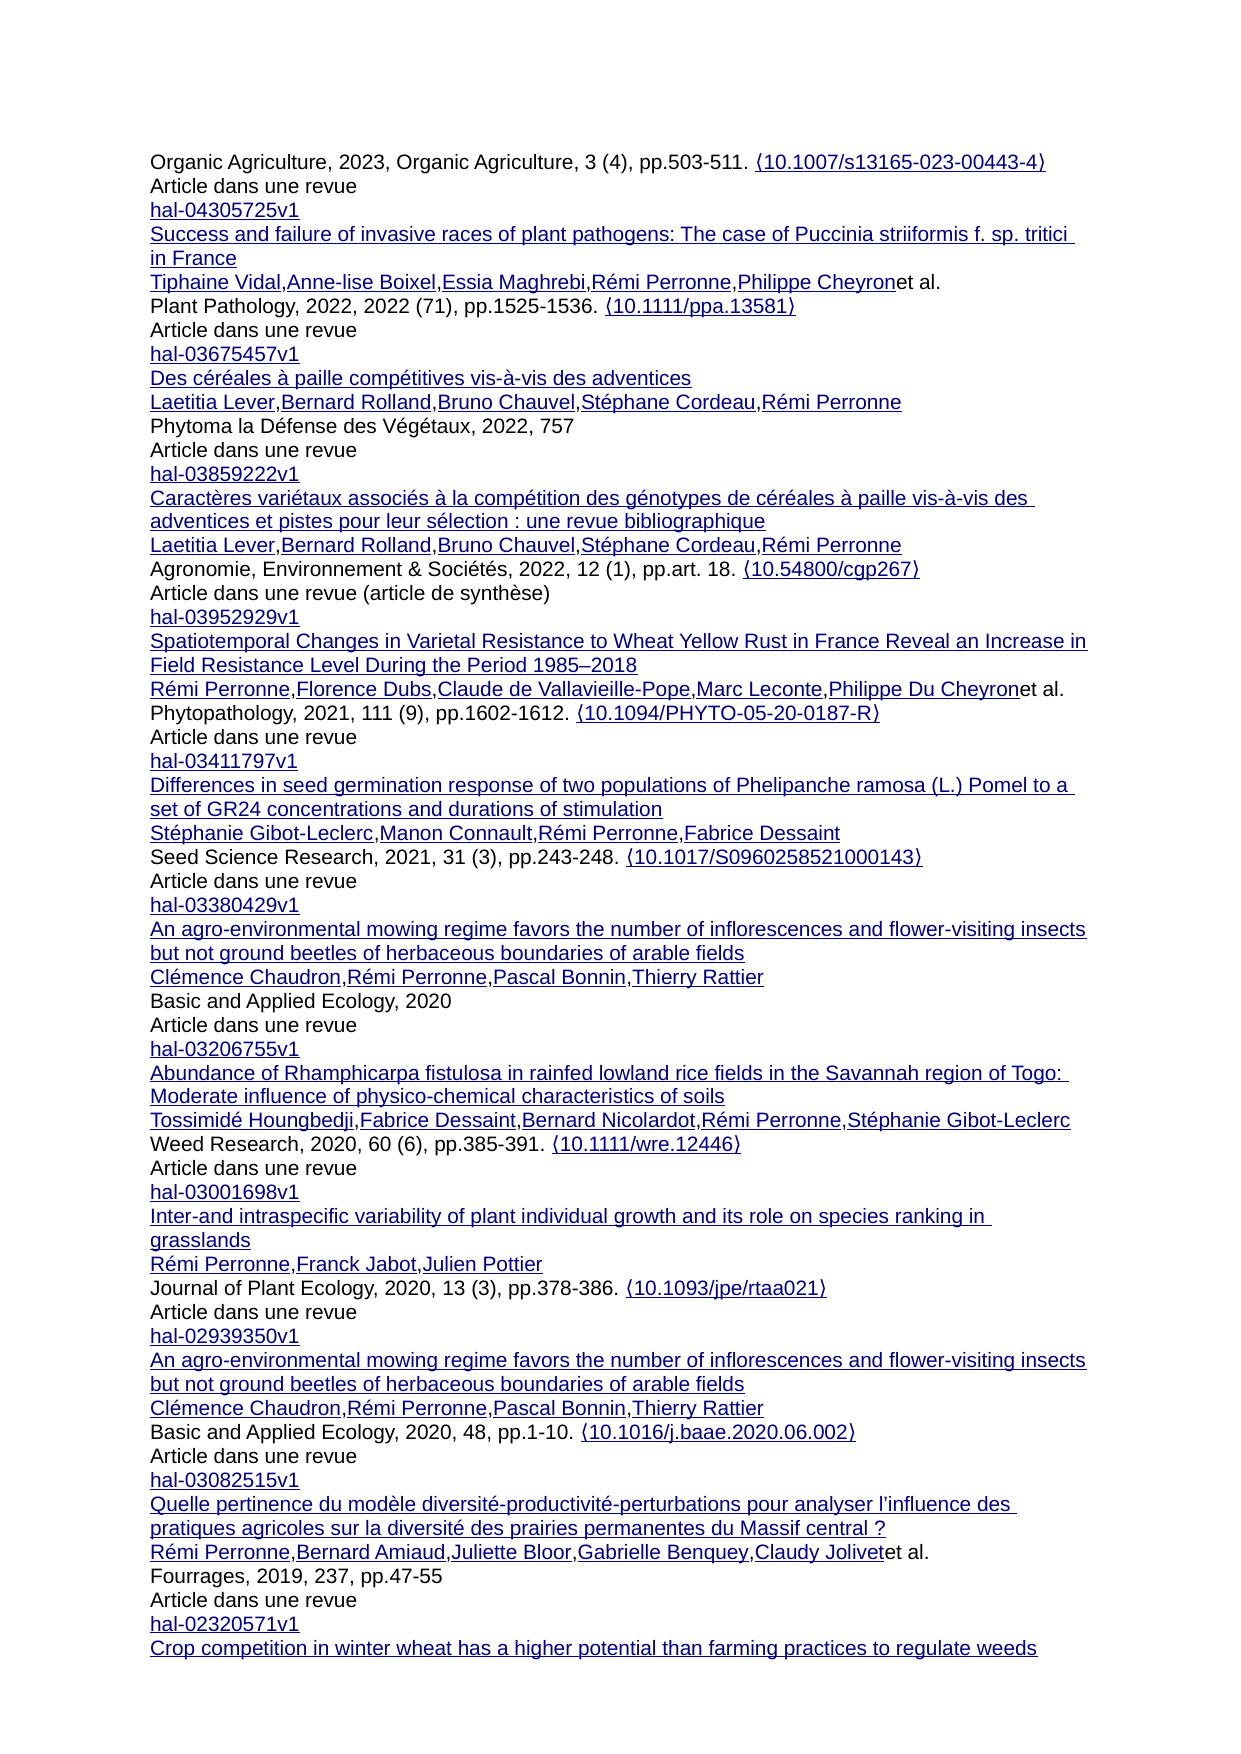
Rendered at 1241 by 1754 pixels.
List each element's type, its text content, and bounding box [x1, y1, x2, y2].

table_cell Abundance of Rhamphicarpa fistulosa in rainfed lowland rice fields in the Savannah region of Togo: Moderate influence of physico‐chemical characteristics of soils Tossimidé Houngbedji,Fabrice Dessaint,Bernard Nicolardot,Rémi Perronne,Stéphanie Gibot-Leclerc Weed Research, 2020, 60 (6), pp.385-391. ⟨10.1111/wre.12446⟩ Article dans une revue hal-03001698v1 [150, 1060, 1090, 1204]
table_cell Organic Agriculture, 2023, Organic Agriculture, 3 (4), pp.503-511. ⟨10.1007/s13165-023-00443-4⟩ Article dans une revue hal-04305725v1 [150, 150, 1090, 222]
table_cell Inter-and intraspecific variability of plant individual growth and its role on species ranking in grasslands Rémi Perronne,Franck Jabot,Julien Pottier Journal of Plant Ecology, 2020, 13 (3), pp.378-386. ⟨10.1093/jpe/rtaa021⟩ Article dans une revue hal-02939350v1 [150, 1204, 1090, 1348]
table_cell Differences in seed germination response of two populations of Phelipanche ramosa (L.) Pomel to a set of GR24 concentrations and durations of stimulation Stéphanie Gibot-Leclerc,Manon Connault,Rémi Perronne,Fabrice Dessaint Seed Science Research, 2021, 31 (3), pp.243-248. ⟨10.1017/S0960258521000143⟩ Article dans une revue hal-03380429v1 [150, 773, 1090, 917]
table_cell Success and failure of invasive races of plant pathogens: The case of Puccinia striiformis f. sp. tritici in France Tiphaine Vidal,Anne‐lise Boixel,Essia Maghrebi,Rémi Perronne,Philippe Cheyronet al. Plant Pathology, 2022, 2022 (71), pp.1525-1536. ⟨10.1111/ppa.13581⟩ Article dans une revue hal-03675457v1 [150, 222, 1090, 366]
table_cell Caractères variétaux associés à la compétition des génotypes de céréales à paille vis-à-vis des adventices et pistes pour leur sélection : une revue bibliographique Laetitia Lever,Bernard Rolland,Bruno Chauvel,Stéphane Cordeau,Rémi Perronne Agronomie, Environnement & Sociétés, 2022, 12 (1), pp.art. 18. ⟨10.54800/cgp267⟩ Article dans une revue (article de synthèse) hal-03952929v1 [150, 485, 1090, 629]
table_cell Spatiotemporal Changes in Varietal Resistance to Wheat Yellow Rust in France Reveal an Increase in Field Resistance Level During the Period 1985–2018 Rémi Perronne,Florence Dubs,Claude de Vallavieille-Pope,Marc Leconte,Philippe Du Cheyronet al. Phytopathology, 2021, 111 (9), pp.1602-1612. ⟨10.1094/PHYTO-05-20-0187-R⟩ Article dans une revue hal-03411797v1 [150, 629, 1090, 773]
table_cell An agro-environmental mowing regime favors the number of inflorescences and flower-visiting insects but not ground beetles of herbaceous boundaries of arable fields Clémence Chaudron,Rémi Perronne,Pascal Bonnin,Thierry Rattier Basic and Applied Ecology, 2020, 48, pp.1-10. ⟨10.1016/j.baae.2020.06.002⟩ Article dans une revue hal-03082515v1 [150, 1348, 1090, 1492]
table_cell Quelle pertinence du modèle diversité-productivité-perturbations pour analyser l’influence des pratiques agricoles sur la diversité des prairies permanentes du Massif central ? Rémi Perronne,Bernard Amiaud,Juliette Bloor,Gabrielle Benquey,Claudy Jolivetet al. Fourrages, 2019, 237, pp.47-55 Article dans une revue hal-02320571v1 [150, 1492, 1090, 1635]
table_cell Crop competition in winter wheat has a higher potential than farming practices to regulate weeds [150, 1635, 1090, 1659]
table_cell An agro-environmental mowing regime favors the number of inflorescences and flower-visiting insects but not ground beetles of herbaceous boundaries of arable fields Clémence Chaudron,Rémi Perronne,Pascal Bonnin,Thierry Rattier Basic and Applied Ecology, 2020 Article dans une revue hal-03206755v1 [150, 917, 1090, 1060]
table_cell Des céréales à paille compétitives vis-à-vis des adventices Laetitia Lever,Bernard Rolland,Bruno Chauvel,Stéphane Cordeau,Rémi Perronne Phytoma la Défense des Végétaux, 2022, 757 Article dans une revue hal-03859222v1 [150, 366, 1090, 485]
